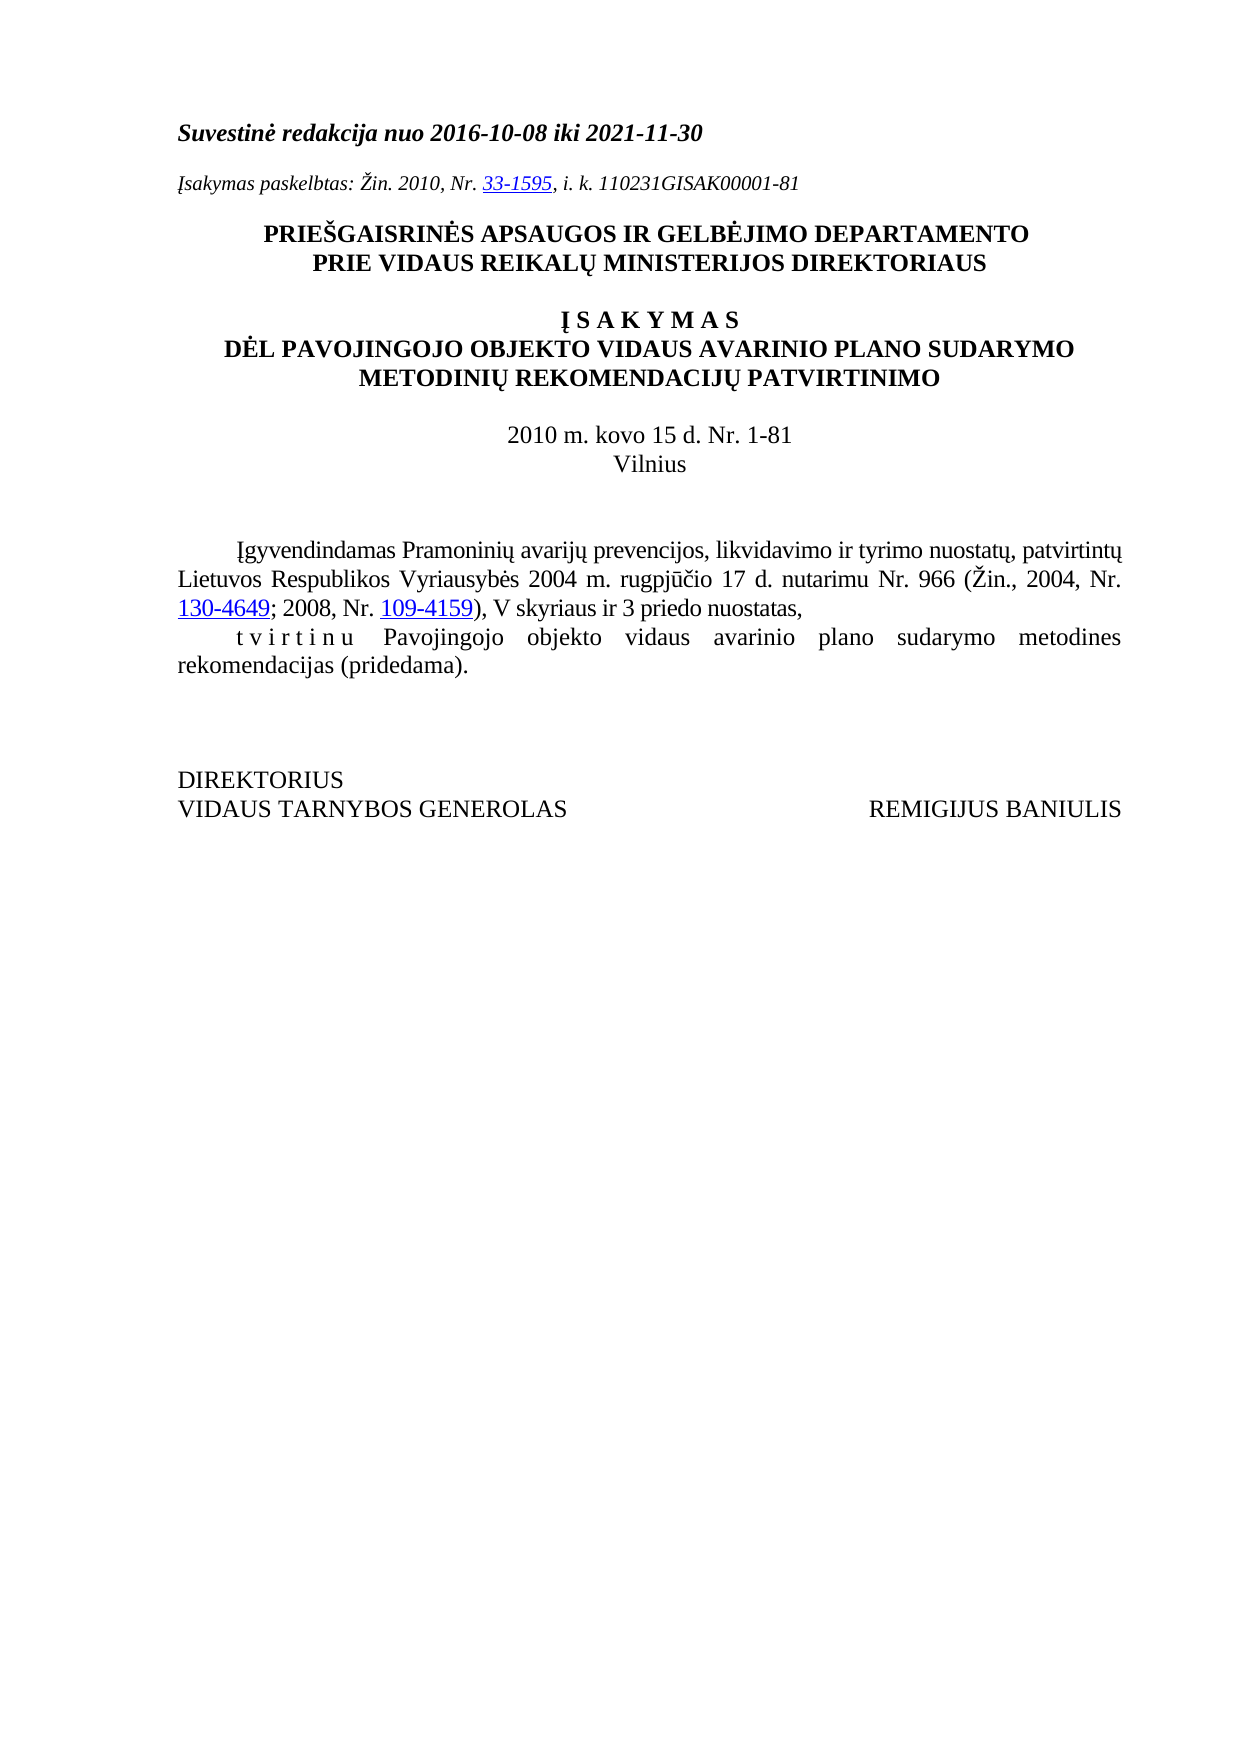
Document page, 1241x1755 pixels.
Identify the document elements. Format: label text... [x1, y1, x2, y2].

text tvirtinu Pavojingojo objekto vidaus avarinio plano sudarymo metodines rekomendacijas (pridedama). [177, 622, 1122, 679]
text 2010 m. kovo 15 d. Nr. 1-81 [177, 420, 1122, 449]
text DĖL PAVOJINGOJO OBJEKTO VIDAUS AVARINIO PLANO SUDARYMO METODINIŲ REKOMENDACIJŲ PATVIRTINIMO [177, 334, 1122, 392]
text Direktorius [177, 765, 1122, 794]
text vidaus tarnybos generolas Remigijus Baniulis [177, 794, 1122, 823]
text ĮSAKYMAS [177, 305, 1122, 334]
text PRIEŠGAISRINĖS APSAUGOS IR GELBĖJIMO DEPARTAMENTO [177, 219, 1122, 248]
text Įsakymas paskelbtas: Žin. 2010, Nr. 33-1595, i. k. 110231GISAK00001-81 [177, 171, 1122, 195]
text Vilnius [177, 449, 1122, 478]
text PRIE VIDAUS REIKALŲ MINISTERIJOS DIREKTORIAUS [177, 248, 1122, 277]
text Suvestinė redakcija nuo 2016-10-08 iki 2021-11-30 [177, 118, 1122, 147]
text Įgyvendindamas Pramoninių avarijų prevencijos, likvidavimo ir tyrimo nuostatų, patvirtintų Lietuvos Respublikos Vyriausybės 2004 m. rugpjūčio 17 d. nutarimu Nr. 966 (Žin., 2004, Nr. 130-4649; 2008, Nr. 109-4159), V skyriaus ir 3 priedo nuostatas, [177, 535, 1122, 622]
